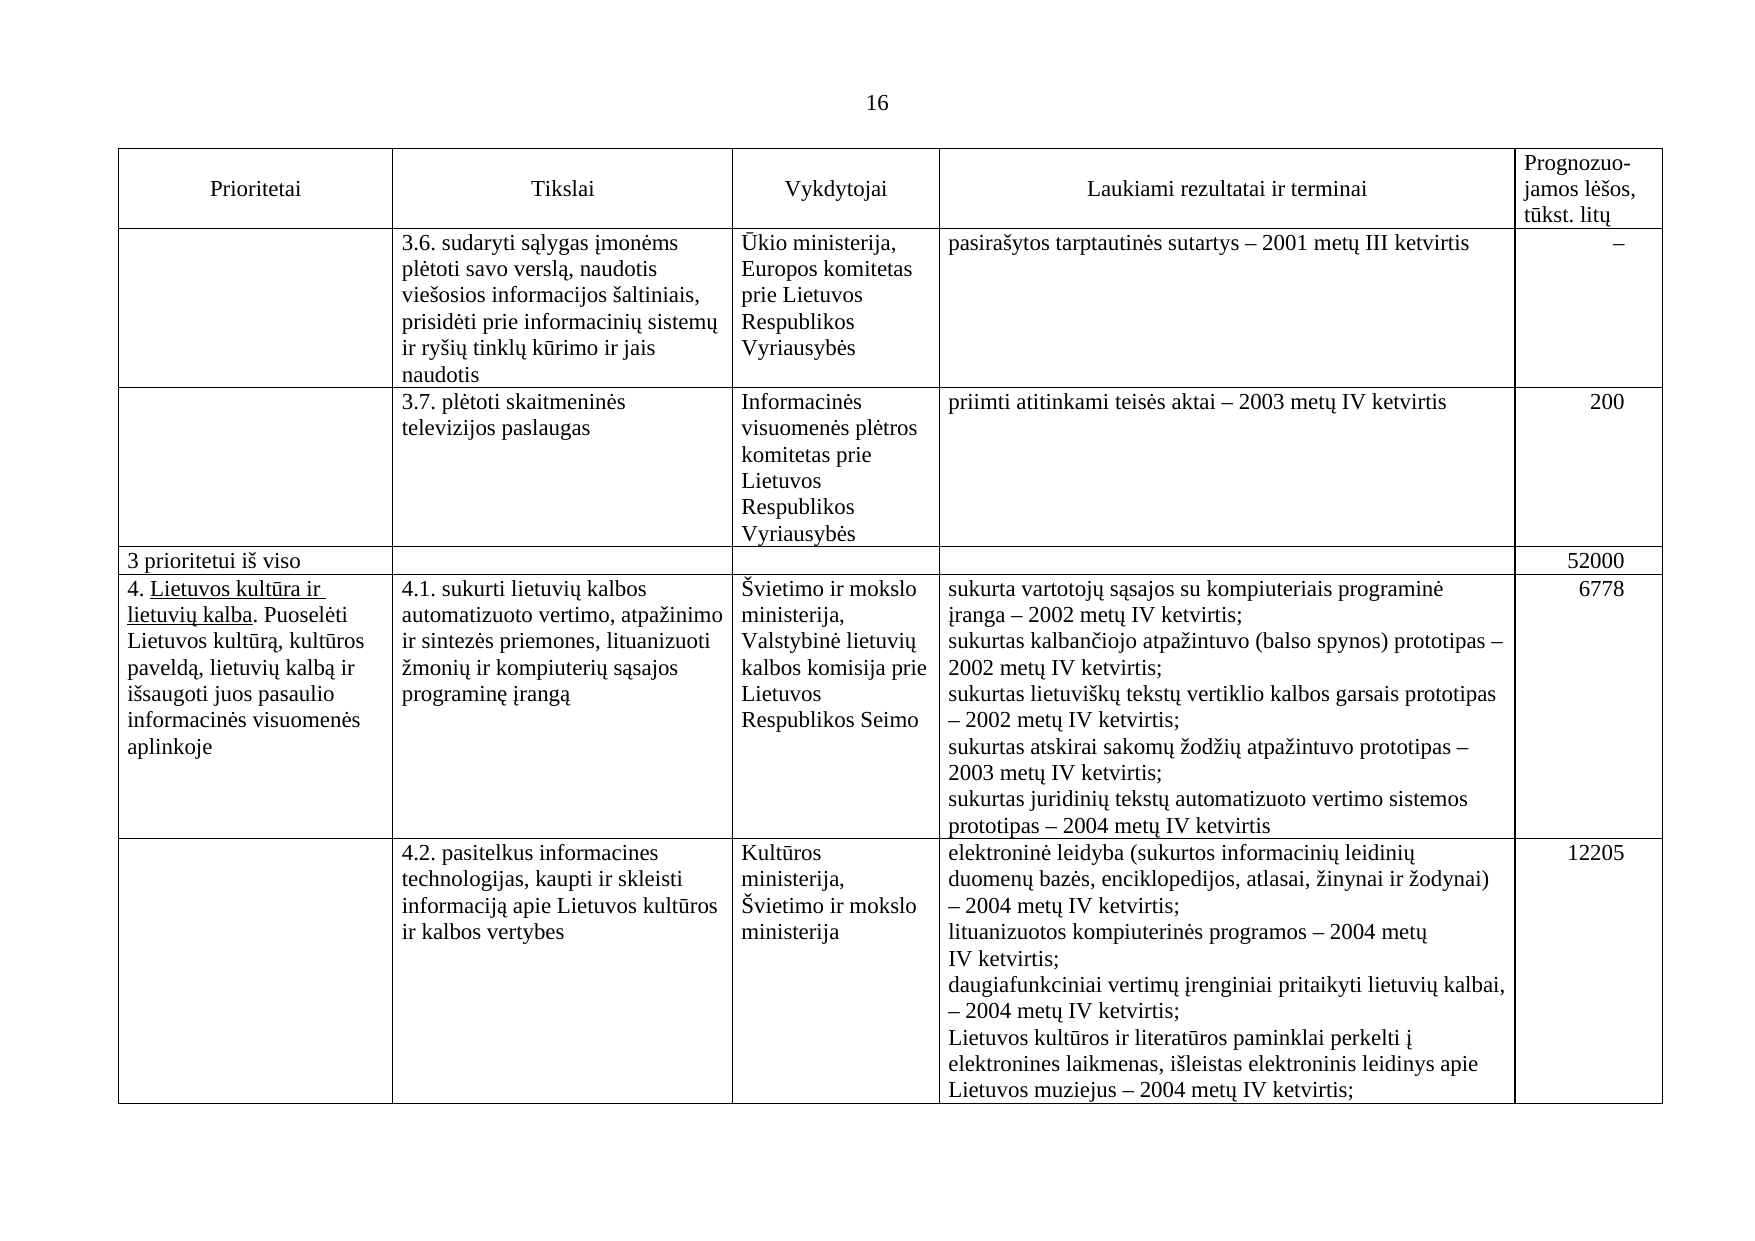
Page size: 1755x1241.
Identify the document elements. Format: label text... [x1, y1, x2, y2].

table_cell Kultūros ministerija, Švietimo ir mokslo ministerija [733, 839, 939, 1103]
table_cell 12205 [1516, 839, 1662, 1103]
table_cell 200 [1516, 388, 1662, 546]
table_cell [393, 547, 732, 573]
table_cell 4.1. sukurti lietuvių kalbos automatizuoto vertimo, atpažinimo ir sintezės priemones, lituanizuoti žmonių ir kompiuterių sąsajos programinę įrangą [393, 575, 732, 838]
table_cell 4.2. pasitelkus informacines technologijas, kaupti ir skleisti informaciją apie Lietuvos kultūros ir kalbos vertybes [393, 839, 732, 1103]
table_cell [119, 388, 392, 546]
table_cell [940, 547, 1514, 573]
table_cell Informacinės visuomenės plėtros komitetas prie Lietuvos Respublikos Vyriausybės [733, 388, 939, 546]
table_cell Švietimo ir mokslo ministerija, Valstybinė lietuvių kalbos komisija prie Lietuvos Respublikos Seimo [733, 575, 939, 838]
table_cell elektroninė leidyba (sukurtos informacinių leidinių duomenų bazės, enciklopedijos, atlasai, žinynai ir žodynai) – 2004 metų IV ketvirtis; lituanizuotos kompiuterinės programos – 2004 metų IV ketvirtis; daugiafunkciniai vertimų įrenginiai pritaikyti lietuvių kalbai, – 2004 metų IV ketvirtis; Lietuvos kultūros ir literatūros paminklai perkelti į elektronines laikmenas, išleistas elektroninis leidinys apie Lietuvos muziejus – 2004 metų IV ketvirtis; [940, 839, 1514, 1103]
table_cell Ūkio ministerija, Europos komitetas prie Lietuvos Respublikos Vyriausybės [733, 229, 939, 387]
table_cell 3.7. plėtoti skaitmeninės televizijos paslaugas [393, 388, 732, 546]
table_cell 3.6. sudaryti sąlygas įmonėms plėtoti savo verslą, naudotis viešosios informacijos šaltiniais, prisidėti prie informacinių sistemų ir ryšių tinklų kūrimo ir jais naudotis [393, 229, 732, 387]
table_cell [119, 839, 392, 1103]
table_header Tikslai [393, 149, 732, 228]
table_cell 3 prioritetui iš viso [119, 547, 392, 573]
table_cell 6778 [1516, 575, 1662, 838]
table_cell [733, 547, 939, 573]
table_header Prognozuo-jamos lėšos, tūkst. litų [1516, 149, 1662, 228]
table_cell – [1516, 229, 1662, 387]
table_cell 4. Lietuvos kultūra ir lietuvių kalba. Puoselėti Lietuvos kultūrą, kultūros paveldą, lietuvių kalbą ir išsaugoti juos pasaulio informacinės visuomenės aplinkoje [119, 575, 392, 838]
table_header Prioritetai [119, 149, 392, 228]
table_cell [119, 229, 392, 387]
table_cell 52000 [1516, 547, 1662, 573]
table_cell priimti atitinkami teisės aktai – 2003 metų IV ketvirtis [940, 388, 1514, 546]
table_header Vykdytojai [733, 149, 939, 228]
table_cell sukurta vartotojų sąsajos su kompiuteriais programinė įranga – 2002 metų IV ketvirtis; sukurtas kalbančiojo atpažintuvo (balso spynos) prototipas – 2002 metų IV ketvirtis; sukurtas lietuviškų tekstų vertiklio kalbos garsais prototipas – 2002 metų IV ketvirtis; sukurtas atskirai sakomų žodžių atpažintuvo prototipas – 2003 metų IV ketvirtis; sukurtas juridinių tekstų automatizuoto vertimo sistemos prototipas – 2004 metų IV ketvirtis [940, 575, 1514, 838]
table_cell pasirašytos tarptautinės sutartys – 2001 metų III ketvirtis [940, 229, 1514, 387]
table_header Laukiami rezultatai ir terminai [940, 149, 1514, 228]
